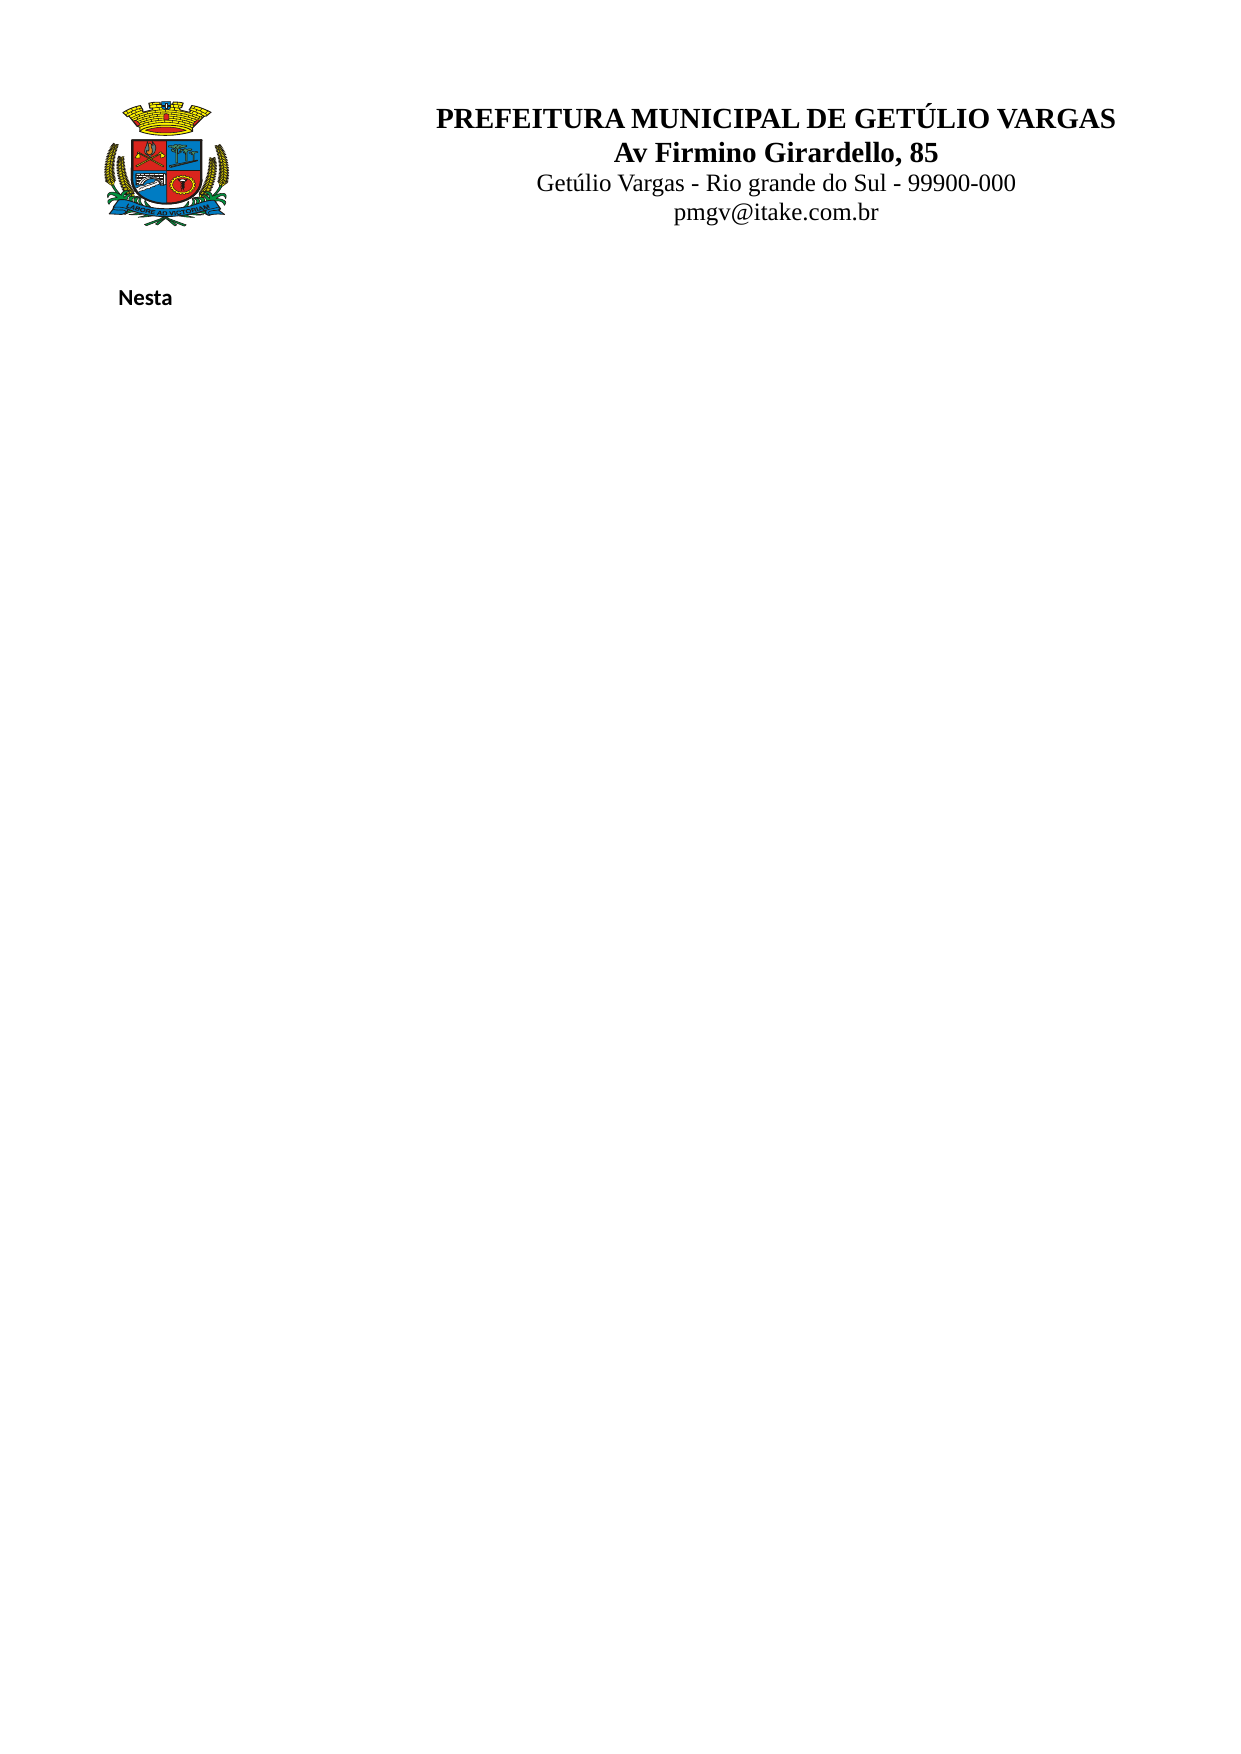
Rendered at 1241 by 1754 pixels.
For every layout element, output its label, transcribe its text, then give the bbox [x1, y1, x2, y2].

text Nesta [118, 283, 1122, 311]
